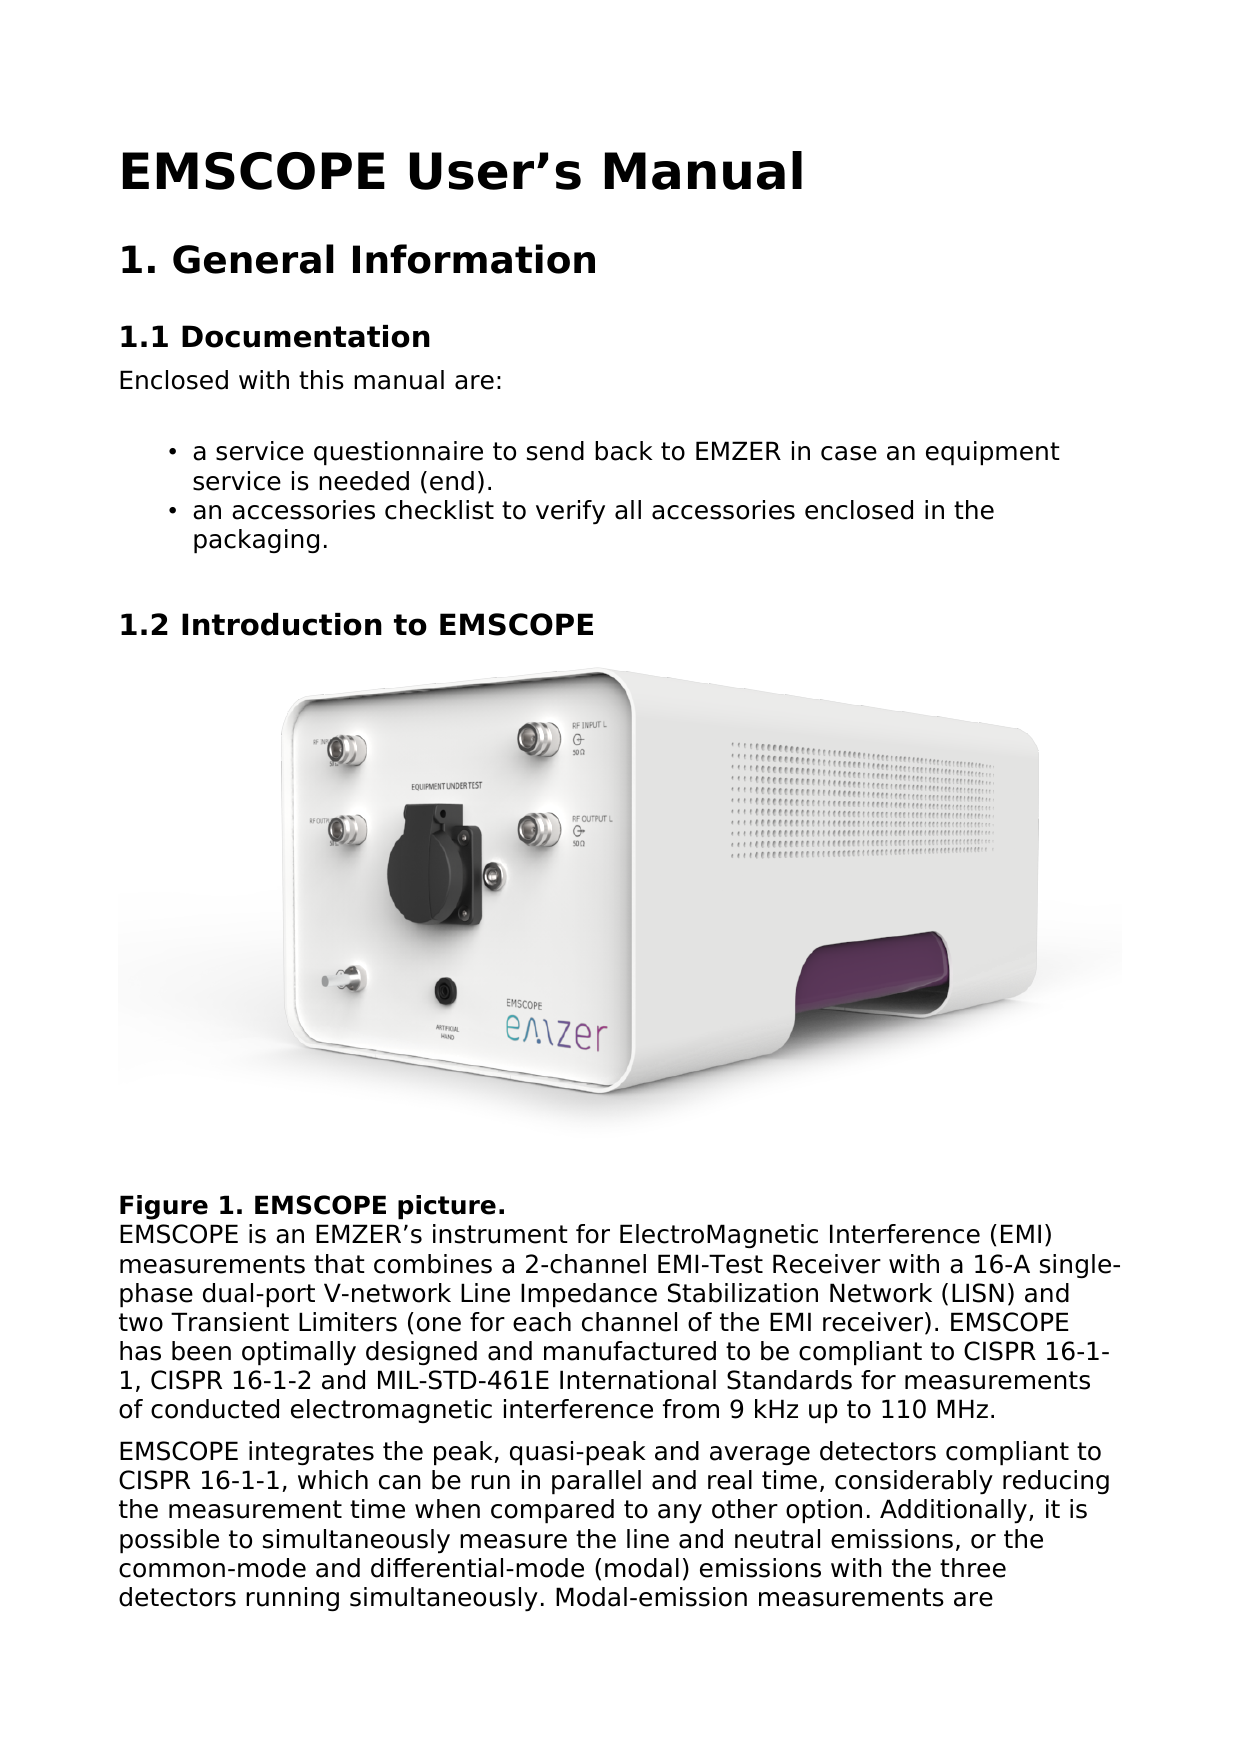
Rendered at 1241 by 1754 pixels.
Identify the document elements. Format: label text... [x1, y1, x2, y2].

text EMSCOPE integrates the peak, quasi-peak and average detectors compliant to CISPR 16-1-1, which can be run in parallel and real time, considerably reducing the measurement time when compared to any other option. Additionally, it is possible to simultaneously measure the line and neutral emissions, or the common-mode and differential-mode (modal) emissions with the three detectors running simultaneously. Modal-emission measurements are [118, 1437, 1122, 1612]
subtitle 1.1 Documentation [118, 320, 1122, 354]
subtitle 1. General Information [118, 239, 1122, 282]
picture [118, 655, 1123, 1150]
text Figure 1. EMSCOPE picture. [118, 1192, 1122, 1221]
list a service questionnaire to send back to EMZER in case an equipment service is needed (end). [177, 438, 1122, 496]
text Enclosed with this manual are: [118, 366, 1122, 396]
text EMSCOPE is an EMZER’s instrument for ElectroMagnetic Interference (EMI) measurements that combines a 2-channel EMI-Test Receiver with a 16-A single-phase dual-port V-network Line Impedance Stabilization Network (LISN) and two Transient Limiters (one for each channel of the EMI receiver). EMSCOPE has been optimally designed and manufactured to be compliant to CISPR 16-1-1, CISPR 16-1-2 and MIL-STD-461E International Standards for measurements of conducted electromagnetic interference from 9 kHz up to 110 MHz. [118, 1221, 1122, 1425]
subtitle 1.2 Introduction to EMSCOPE [118, 609, 1122, 643]
subtitle EMSCOPE User’s Manual [118, 143, 1122, 201]
list an accessories checklist to verify all accessories enclosed in the packaging. [177, 496, 1122, 554]
